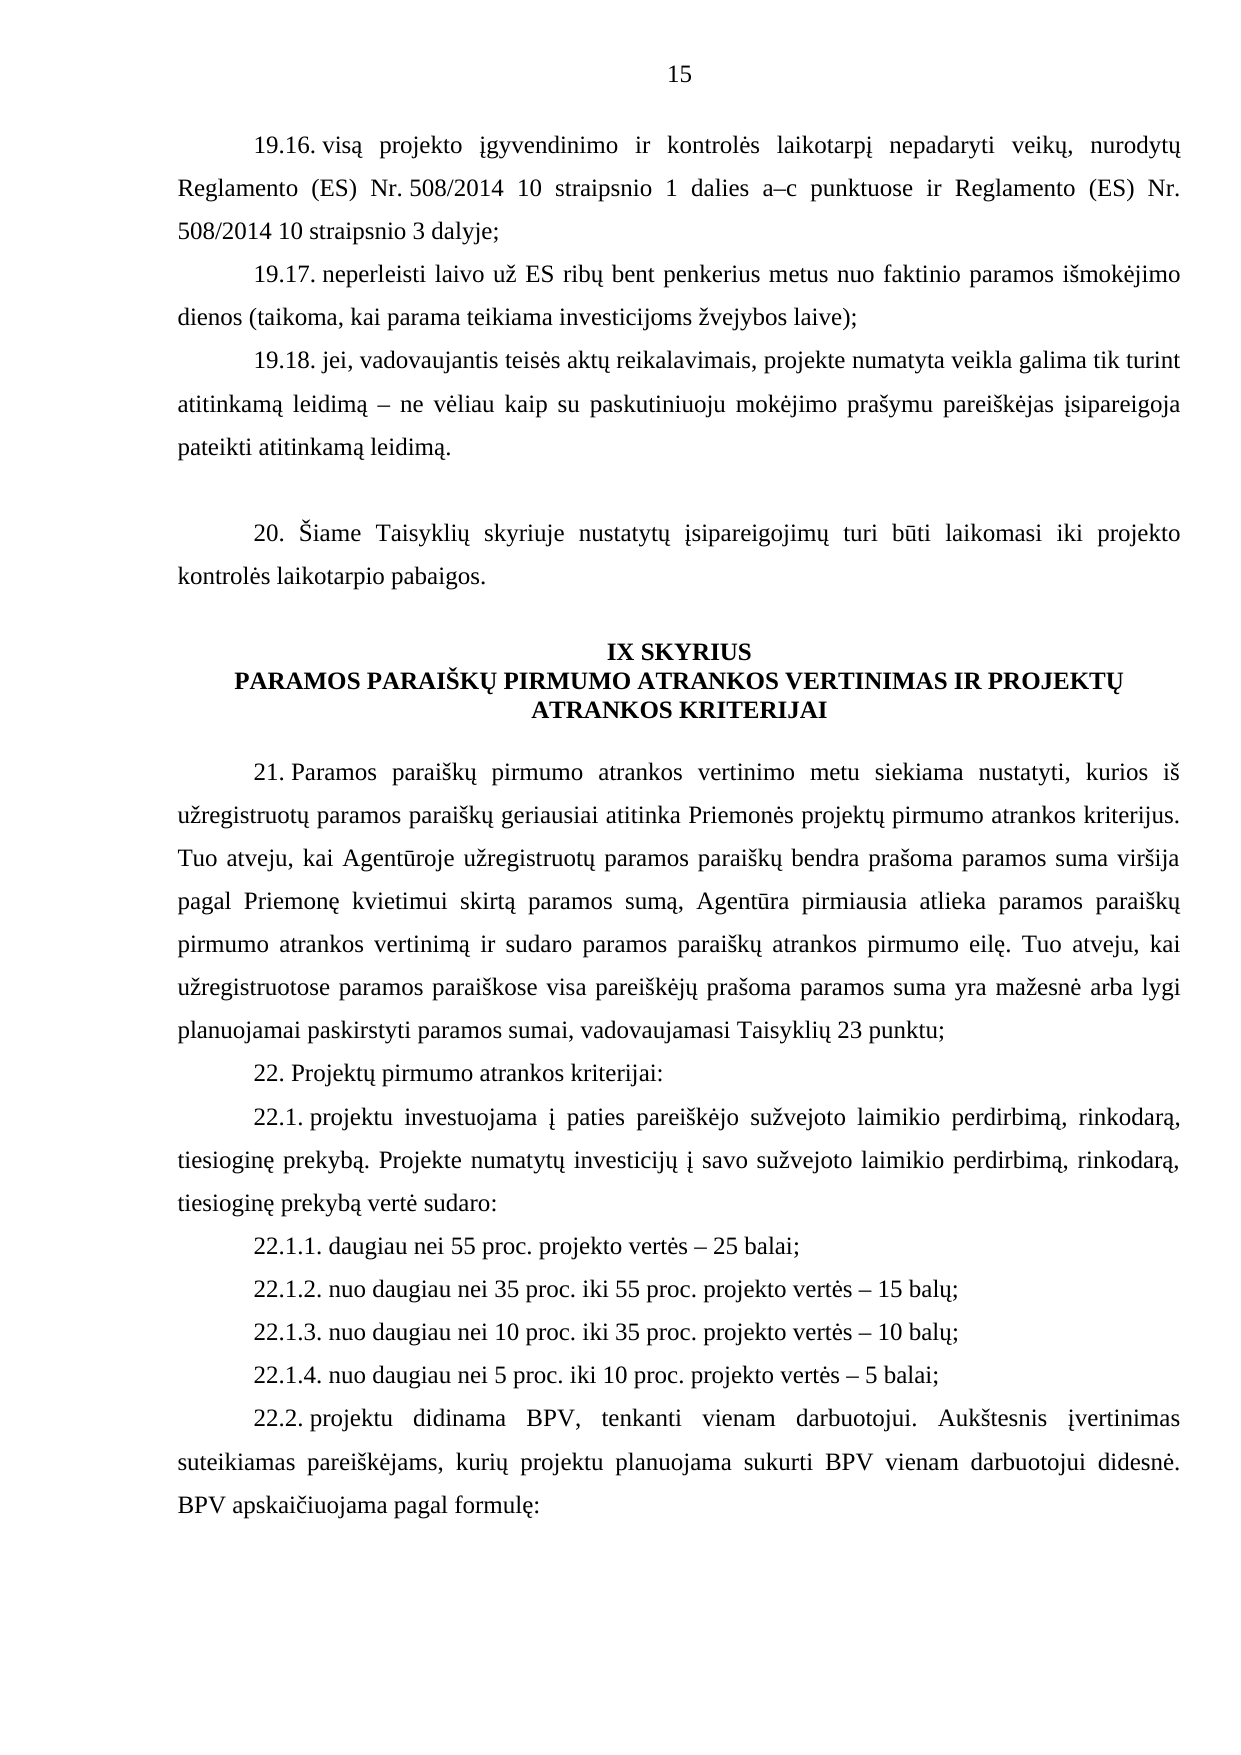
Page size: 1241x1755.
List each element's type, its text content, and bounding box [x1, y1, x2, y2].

text 20. Šiame Taisyklių skyriuje nustatytų įsipareigojimų turi būti laikomasi iki projekto kontrolės laikotarpio pabaigos. [177, 518, 1181, 590]
text 22.1. projektu investuojama į paties pareiškėjo sužvejoto laimikio perdirbimą, rinkodarą, tiesioginę prekybą. Projekte numatytų investicijų į savo sužvejoto laimikio perdirbimą, rinkodarą, tiesioginę prekybą vertė sudaro: [177, 1102, 1181, 1217]
text 22.2. projektu didinama BPV, tenkanti vienam darbuotojui. Aukštesnis įvertinimas suteikiamas pareiškėjams, kurių projektu planuojama sukurti BPV vienam darbuotojui didesnė. BPV apskaičiuojama pagal formulę: [177, 1403, 1181, 1518]
text 19.16. visą projekto įgyvendinimo ir kontrolės laikotarpį nepadaryti veikų, nurodytų Reglamento (ES) Nr. 508/2014 10 straipsnio 1 dalies a–c punktuose ir Reglamento (ES) Nr. 508/2014 10 straipsnio 3 dalyje; [177, 130, 1181, 245]
text 22. Projektų pirmumo atrankos kriterijai: [177, 1058, 1181, 1087]
text 19.17. neperleisti laivo už ES ribų bent penkerius metus nuo faktinio paramos išmokėjimo dienos (taikoma, kai parama teikiama investicijoms žvejybos laive); [177, 259, 1181, 331]
text 22.1.3. nuo daugiau nei 10 proc. iki 35 proc. projekto vertės – 10 balų; [177, 1317, 1181, 1346]
text 22.1.4. nuo daugiau nei 5 proc. iki 10 proc. projekto vertės – 5 balai; [177, 1360, 1181, 1389]
text PARAMOS PARAIŠKŲ PIRMUMO ATRANKOS VERTINIMAS IR PROJEKTŲ ATRANKOS KRITERIJAI [177, 666, 1181, 723]
text IX SKYRIUS [177, 637, 1181, 666]
text 19.18. jei, vadovaujantis teisės aktų reikalavimais, projekte numatyta veikla galima tik turint atitinkamą leidimą – ne vėliau kaip su paskutiniuoju mokėjimo prašymu pareiškėjas įsipareigoja pateikti atitinkamą leidimą. [177, 346, 1181, 461]
text 22.1.2. nuo daugiau nei 35 proc. iki 55 proc. projekto vertės – 15 balų; [177, 1274, 1181, 1303]
text 21. Paramos paraiškų pirmumo atrankos vertinimo metu siekiama nustatyti, kurios iš užregistruotų paramos paraiškų geriausiai atitinka Priemonės projektų pirmumo atrankos kriterijus. Tuo atveju, kai Agentūroje užregistruotų paramos paraiškų bendra prašoma paramos suma viršija pagal Priemonę kvietimui skirtą paramos sumą, Agentūra pirmiausia atlieka paramos paraiškų pirmumo atrankos vertinimą ir sudaro paramos paraiškų atrankos pirmumo eilę. Tuo atveju, kai užregistruotose paramos paraiškose visa pareiškėjų prašoma paramos suma yra mažesnė arba lygi planuojamai paskirstyti paramos sumai, vadovaujamasi Taisyklių 23 punktu; [177, 757, 1181, 1044]
text 22.1.1. daugiau nei 55 proc. projekto vertės – 25 balai; [177, 1231, 1181, 1260]
